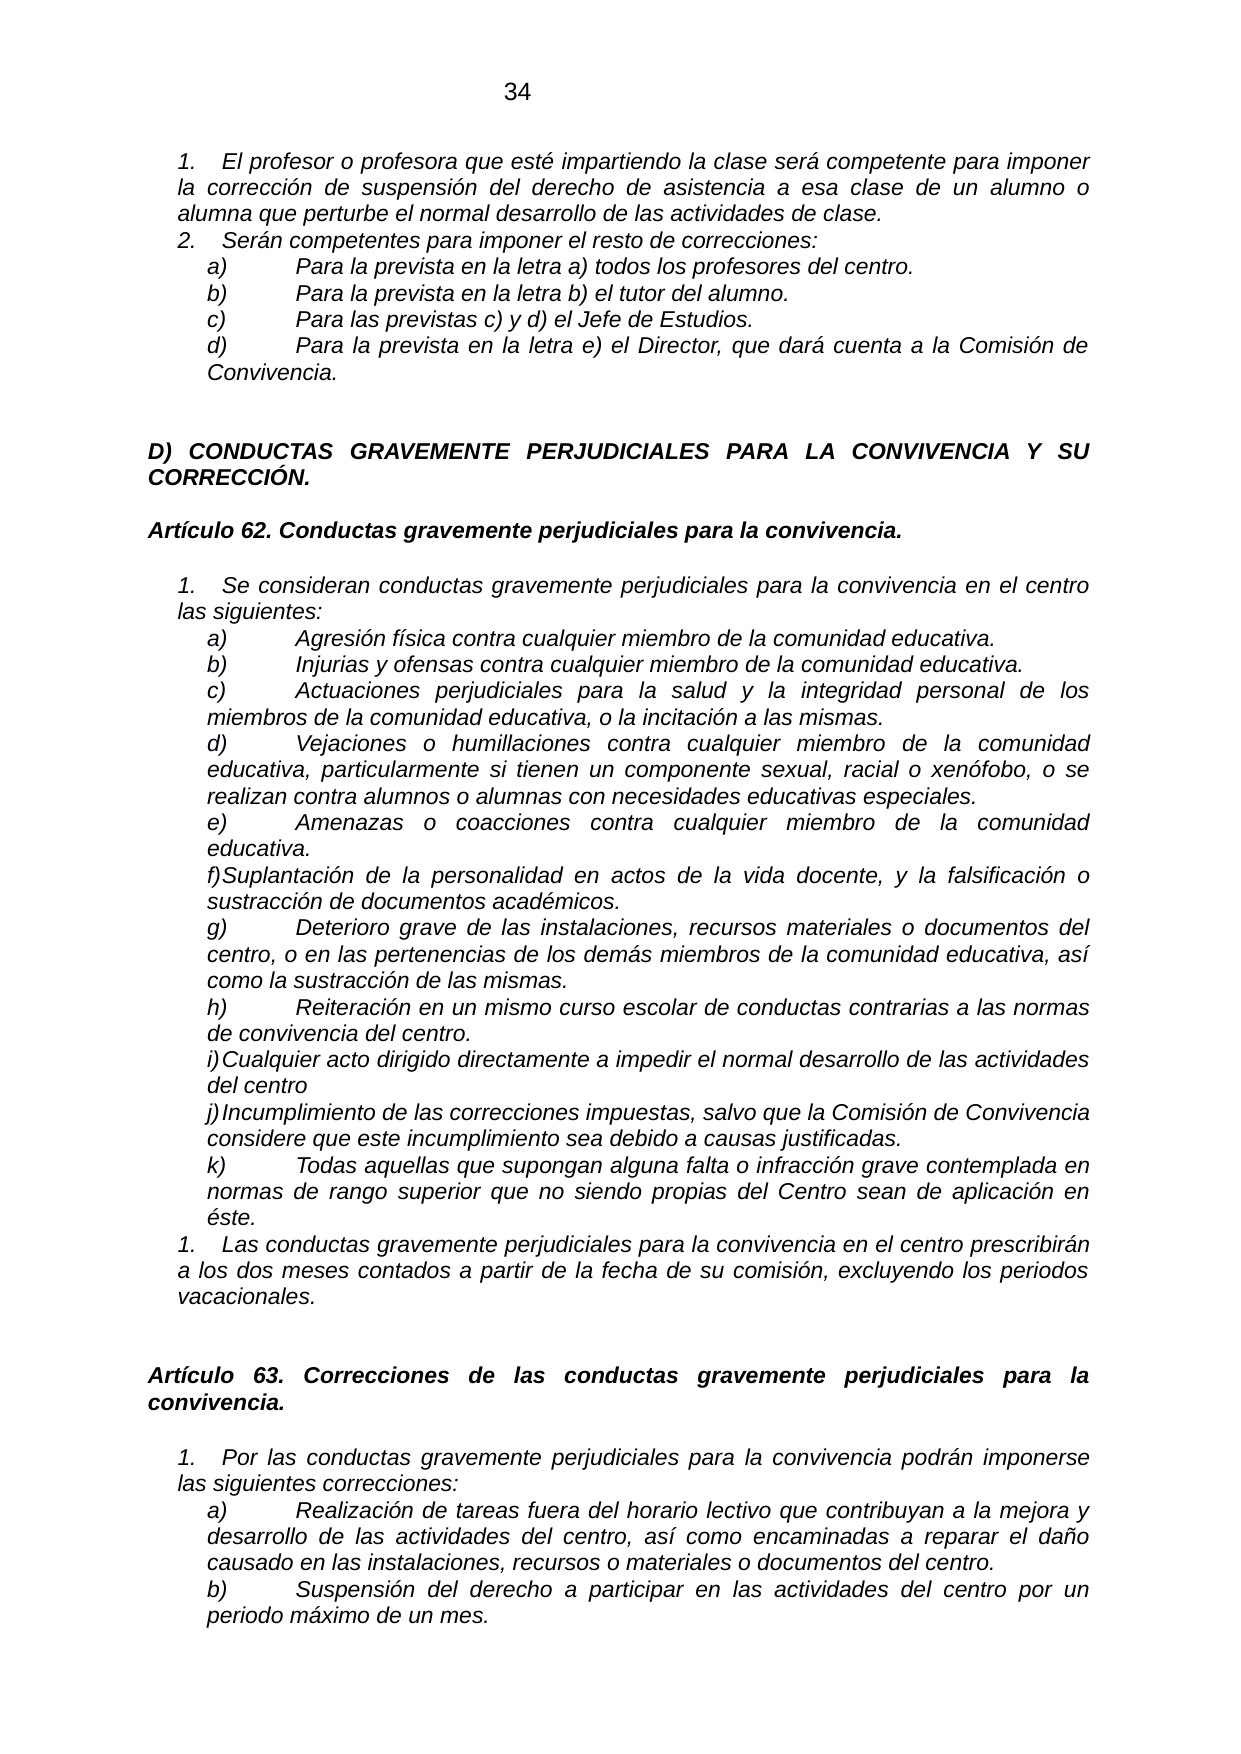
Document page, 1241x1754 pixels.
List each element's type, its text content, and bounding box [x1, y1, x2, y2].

list Deterioro grave de las instalaciones, recursos materiales o documentos del centro, o en las pertenencias de los demás miembros de la comunidad educativa, así como la sustracción de las mismas. [207, 914, 1092, 993]
subtitle Artículo 62. Conductas gravemente perjudiciales para la convivencia. [148, 517, 1092, 543]
list Realización de tareas fuera del horario lectivo que contribuyan a la mejora y desarrollo de las actividades del centro, así como encaminadas a reparar el daño causado en las instalaciones, recursos o materiales o documentos del centro. [207, 1497, 1092, 1576]
subtitle Artículo 63. Correcciones de las conductas gravemente perjudiciales para la convivencia. [148, 1362, 1092, 1415]
list Cualquier acto dirigido directamente a impedir el normal desarrollo de las actividades del centro [207, 1046, 1092, 1099]
list Para la prevista en la letra b) el tutor del alumno. [207, 279, 1092, 306]
list Por las conductas gravemente perjudiciales para la convivencia podrán imponerse las siguientes correcciones: [177, 1444, 1092, 1497]
list Las conductas gravemente perjudiciales para la convivencia en el centro prescribirán a los dos meses contados a partir de la fecha de su comisión, excluyendo los periodos vacacionales. [177, 1231, 1092, 1310]
list Amenazas o coacciones contra cualquier miembro de la comunidad educativa. [207, 809, 1092, 862]
list Para la prevista en la letra a) todos los profesores del centro. [207, 253, 1092, 279]
list Para la prevista en la letra e) el Director, que dará cuenta a la Comisión de Convivencia. [207, 332, 1092, 385]
list Se consideran conductas gravemente perjudiciales para la convivencia en el centro las siguientes: [177, 572, 1092, 624]
list Vejaciones o humillaciones contra cualquier miembro de la comunidad educativa, particularmente si tienen un componente sexual, racial o xenófobo, o se realizan contra alumnos o alumnas con necesidades educativas especiales. [207, 730, 1092, 809]
list Suspensión del derecho a participar en las actividades del centro por un periodo máximo de un mes. [207, 1576, 1092, 1628]
text D) CONDUCTAS GRAVEMENTE PERJUDICIALES PARA LA CONVIVENCIA Y SU CORRECCIÓN. [148, 438, 1092, 490]
list El profesor o profesora que esté impartiendo la clase será competente para imponer la corrección de suspensión del derecho de asistencia a esa clase de un alumno o alumna que perturbe el normal desarrollo de las actividades de clase. [177, 148, 1092, 227]
list Injurias y ofensas contra cualquier miembro de la comunidad educativa. [207, 651, 1092, 677]
list Suplantación de la personalidad en actos de la vida docente, y la falsificación o sustracción de documentos académicos. [207, 862, 1092, 914]
list Serán competentes para imponer el resto de correcciones: [177, 227, 1092, 253]
list Reiteración en un mismo curso escolar de conductas contrarias a las normas de convivencia del centro. [207, 993, 1092, 1046]
list Actuaciones perjudiciales para la salud y la integridad personal de los miembros de la comunidad educativa, o la incitación a las mismas. [207, 677, 1092, 730]
list Para las previstas c) y d) el Jefe de Estudios. [207, 306, 1092, 332]
list Incumplimiento de las correcciones impuestas, salvo que la Comisión de Convivencia considere que este incumplimiento sea debido a causas justificadas. [207, 1099, 1092, 1152]
list Agresión física contra cualquier miembro de la comunidad educativa. [207, 624, 1092, 651]
list Todas aquellas que supongan alguna falta o infracción grave contemplada en normas de rango superior que no siendo propias del Centro sean de aplicación en éste. [207, 1152, 1092, 1231]
